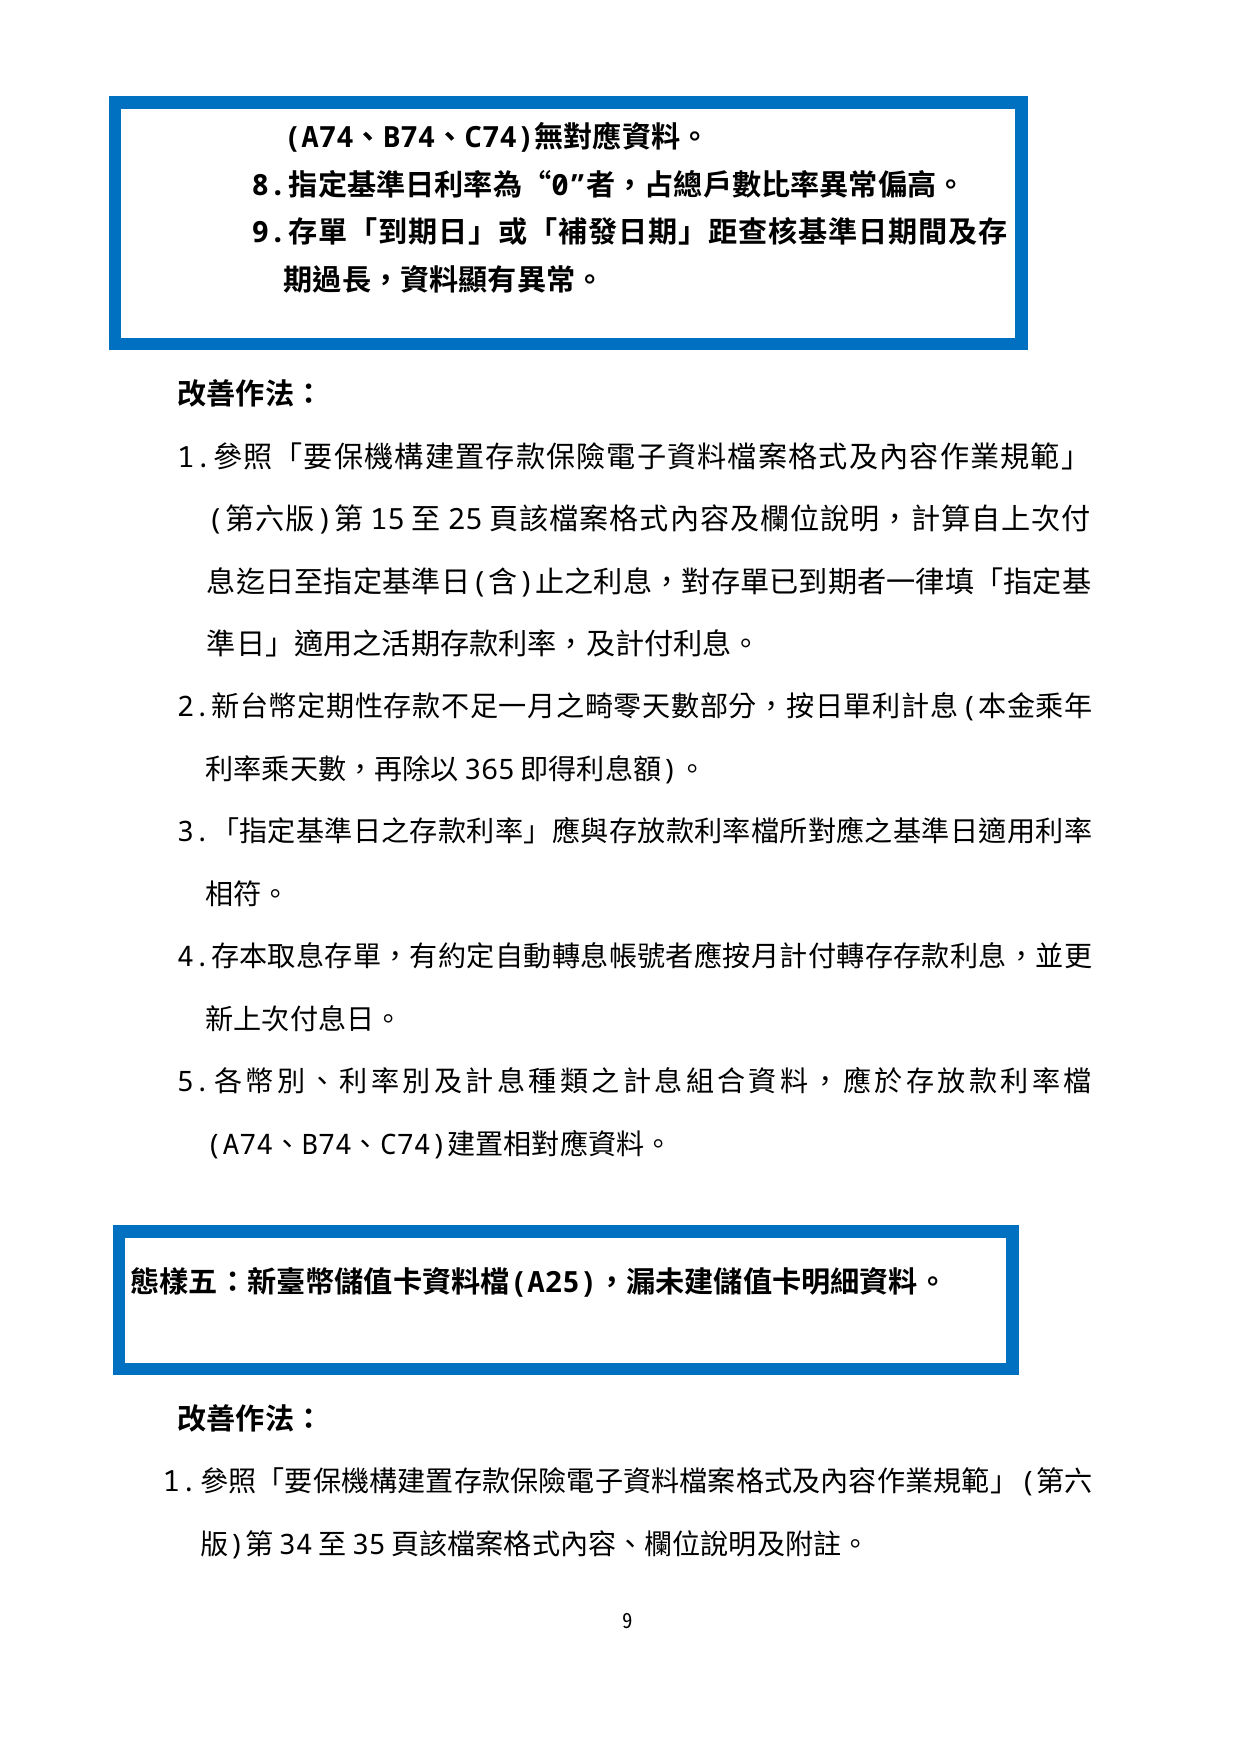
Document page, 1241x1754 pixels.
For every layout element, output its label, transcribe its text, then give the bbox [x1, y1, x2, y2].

table_header (A74、B74、C74)無對應資料。 指定基準日利率為“0”者，占總戶數比率異常偏高。 存單「到期日」或「補發日期」距查核基準日期間及存期過長，資料顯有異常。 [121, 109, 1015, 338]
text 5.各幣別、利率別及計息種類之計息組合資料，應於存放款利率檔(A74、B74、C74)建置相對應資料。 [177, 1038, 1093, 1163]
text 1.參照「要保機構建置存款保險電子資料檔案格式及內容作業規範」(第六版)第15至25頁該檔案格式內容及欄位說明，計算自上次付息迄日至指定基準日(含)止之利息，對存單已到期者一律填「指定基準日」適用之活期存款利率，及計付利息。 [177, 413, 1093, 663]
text 4.存本取息存單，有約定自動轉息帳號者應按月計付轉存存款利息，並更新上次付息日。 [177, 913, 1093, 1038]
text 3.「指定基準日之存款利率」應與存放款利率檔所對應之基準日適用利率相符。 [177, 788, 1093, 913]
text 改善作法： [177, 350, 1093, 413]
text 改善作法： [177, 1375, 1093, 1438]
list 參照「要保機構建置存款保險電子資料檔案格式及內容作業規範」(第六版)第34至35頁該檔案格式內容、欄位說明及附註。 [162, 1438, 1093, 1563]
table_header 態樣五：新臺幣儲值卡資料檔(A25)，漏未建儲值卡明細資料。 [125, 1238, 1006, 1363]
text 2.新台幣定期性存款不足一月之畸零天數部分，按日單利計息(本金乘年利率乘天數，再除以365即得利息額)。 [177, 663, 1093, 788]
